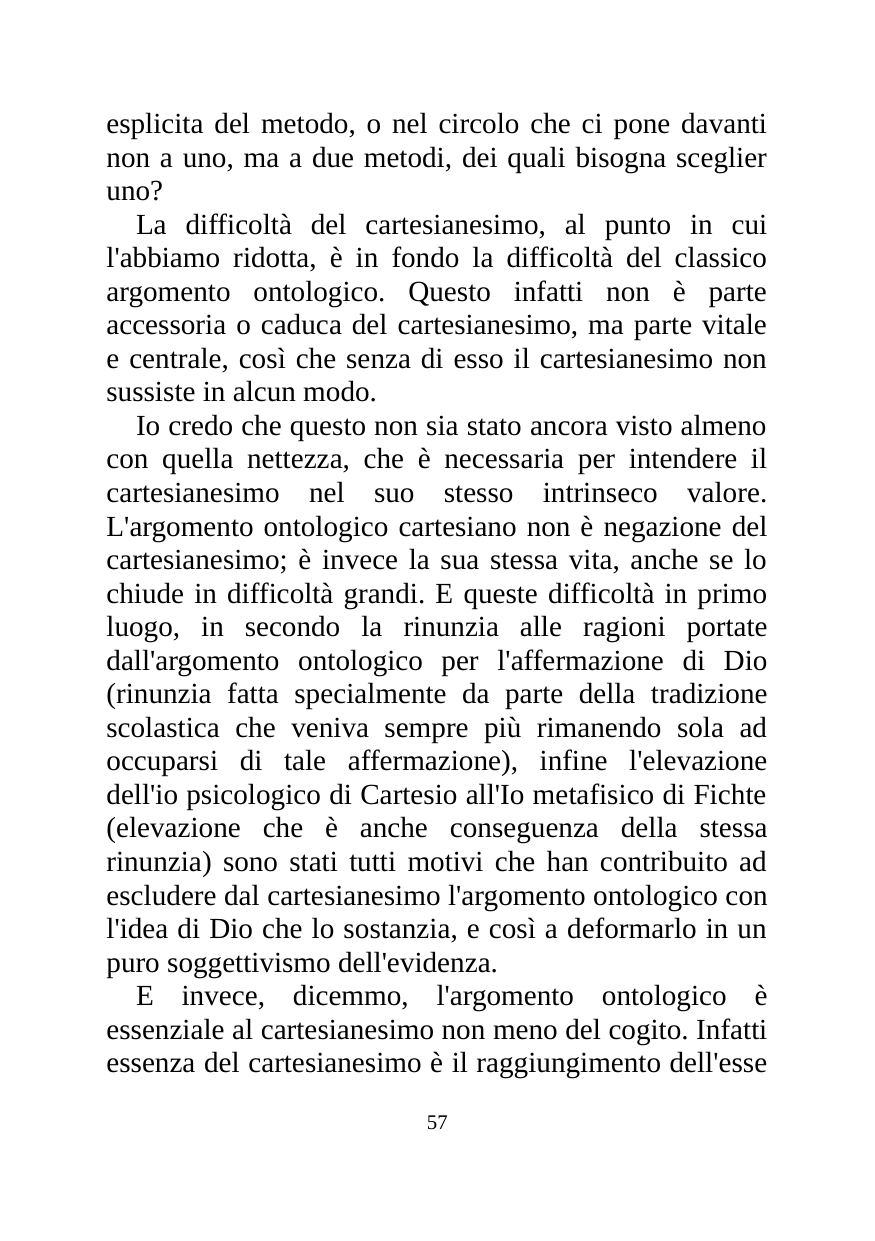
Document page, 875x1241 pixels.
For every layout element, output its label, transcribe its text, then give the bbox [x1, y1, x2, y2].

text La difficoltà del cartesianesimo, al punto in cui l'abbiamo ridotta, è in fondo la difficoltà del classico argomento ontologico. Questo infatti non è parte accessoria o caduca del cartesianesimo, ma parte vitale e centrale, così che senza di esso il cartesianesimo non sussiste in alcun modo. [106, 207, 768, 408]
text E invece, dicemmo, l'argomento ontologico è essenziale al cartesianesimo non meno del cogito. Infatti essenza del cartesianesimo è il raggiungimento dell'esse [106, 978, 768, 1079]
text Io credo che questo non sia stato ancora visto almeno con quella nettezza, che è necessaria per intendere il cartesianesimo nel suo stesso intrinseco valore. L'argomento ontologico cartesiano non è negazione del cartesianesimo; è invece la sua stessa vita, anche se lo chiude in difficoltà grandi. E queste difficoltà in primo luogo, in secondo la rinunzia alle ragioni portate dall'argomento ontologico per l'affermazione di Dio (rinunzia fatta specialmente da parte della tradizione scolastica che veniva sempre più rimanendo sola ad occuparsi di tale affermazione), infine l'elevazione dell'io psicologico di Cartesio all'Io metafisico di Fichte (elevazione che è anche conseguenza della stessa rinunzia) sono stati tutti motivi che han contribuito ad escludere dal cartesianesimo l'argomento ontologico con l'idea di Dio che lo sostanzia, e così a deformarlo in un puro soggettivismo dell'evidenza. [106, 408, 768, 978]
text esplicita del metodo, o nel circolo che ci pone davanti non a uno, ma a due metodi, dei quali bisogna sceglier uno? [106, 106, 768, 207]
